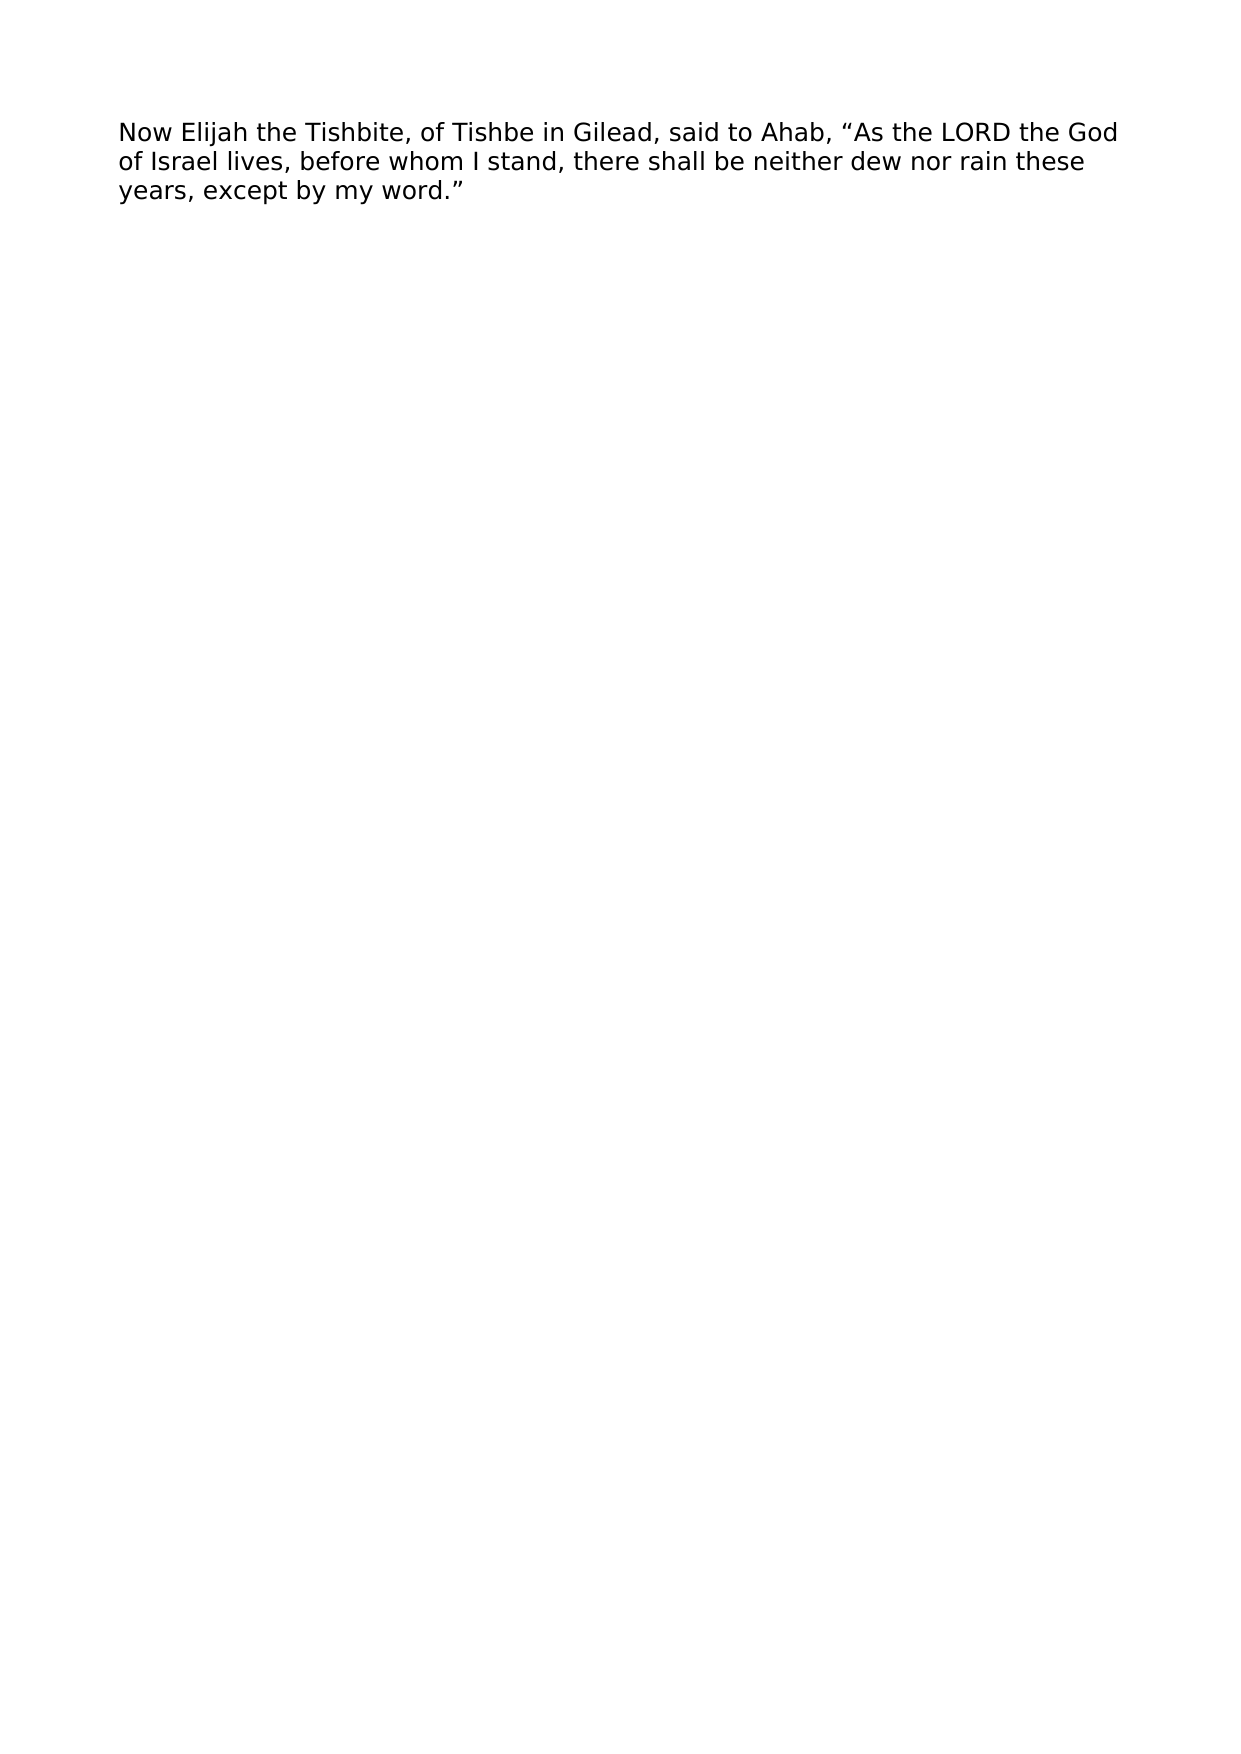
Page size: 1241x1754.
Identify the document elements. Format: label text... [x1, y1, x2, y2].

text Now Elijah the Tishbite, of Tishbe in Gilead, said to Ahab, “As the LORD the God of Israel lives, before whom I stand, there shall be neither dew nor rain these years, except by my word.” [118, 118, 1122, 206]
